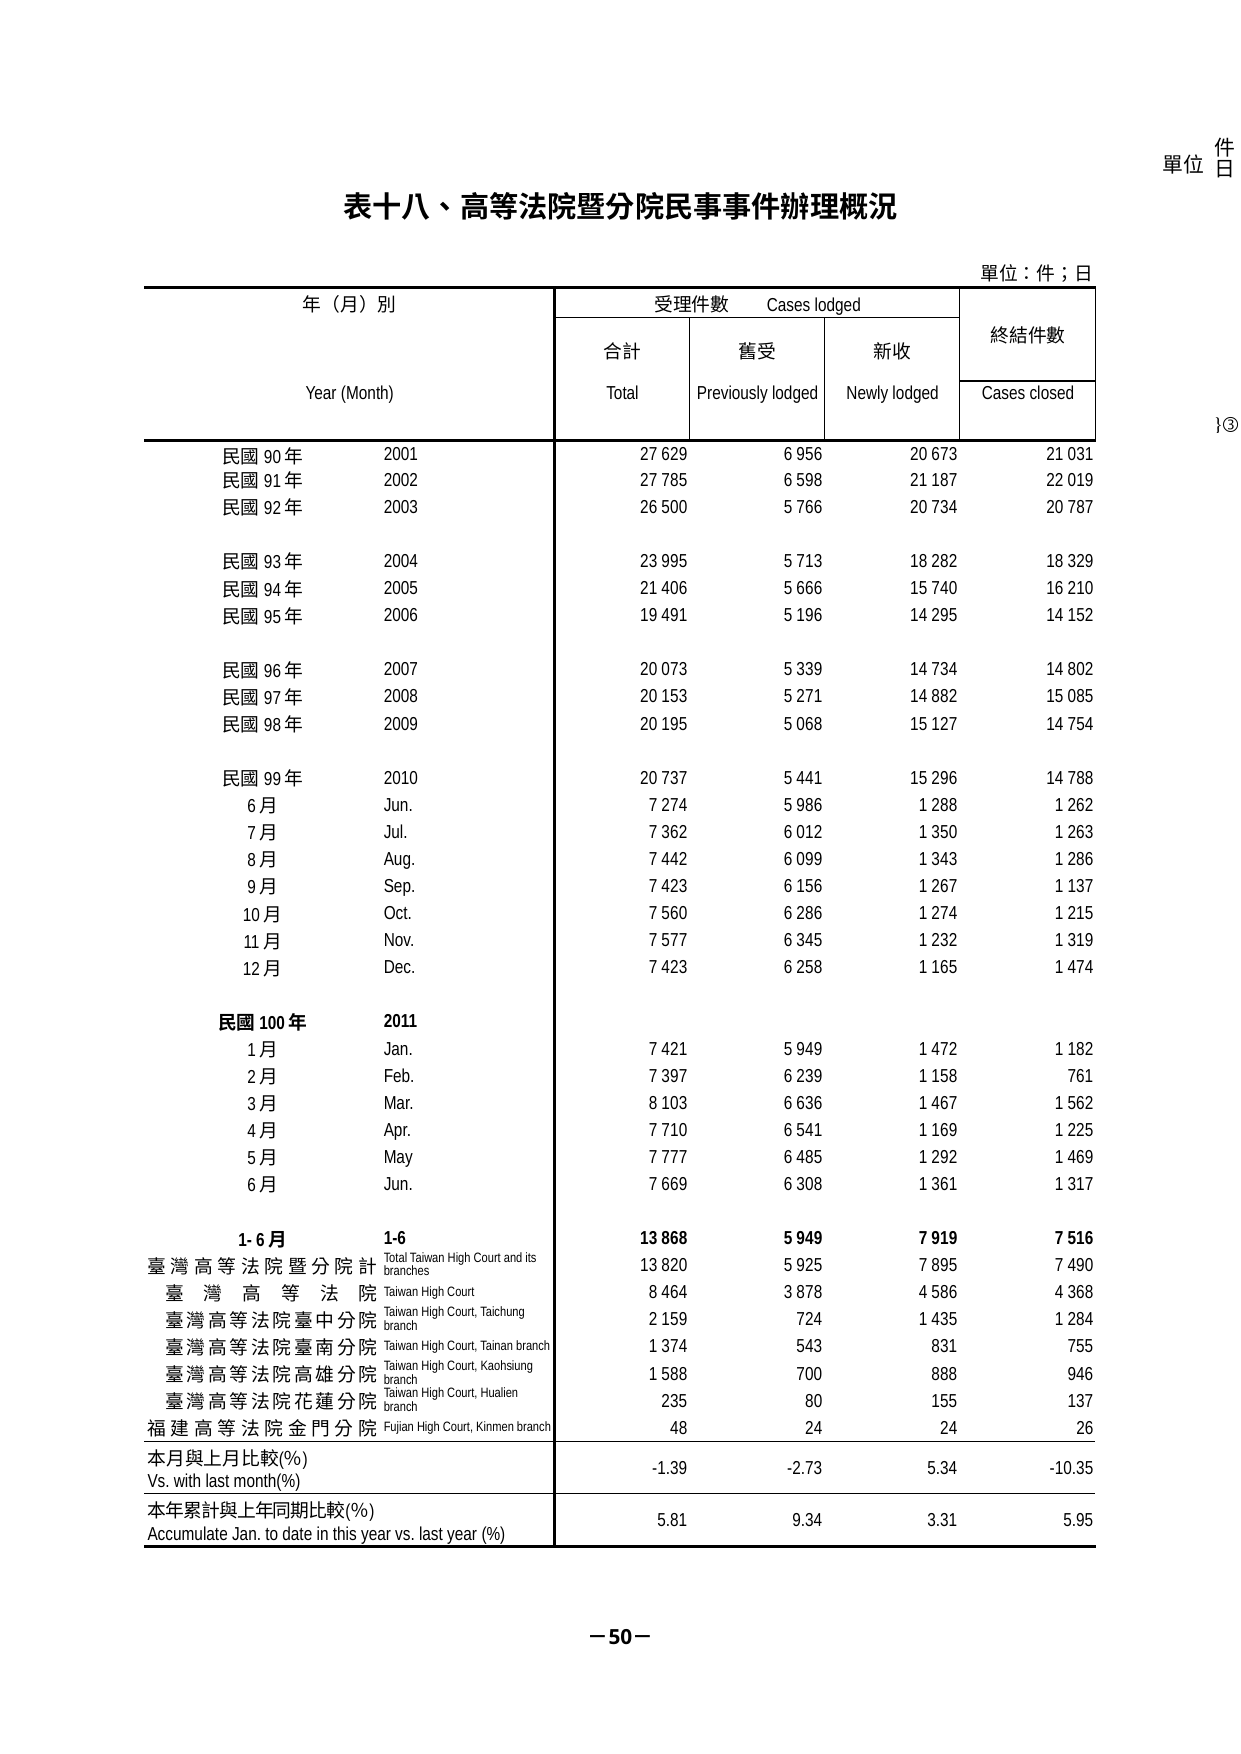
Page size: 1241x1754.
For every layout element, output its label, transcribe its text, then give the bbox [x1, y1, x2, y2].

table_cell 2003 [381, 493, 553, 520]
table_cell 6 156 [690, 872, 825, 899]
table_cell 5 271 [690, 683, 825, 710]
table_cell 6 308 [690, 1170, 825, 1197]
table_cell 2010 [381, 764, 553, 791]
table_cell 1-6 [381, 1224, 553, 1251]
table_cell 1 263 [960, 818, 1096, 845]
table_cell 民國 92年 [144, 493, 381, 520]
table_header 年（月）別 [144, 289, 553, 380]
table_cell 543 [690, 1333, 825, 1360]
table_cell Taiwan High Court, Taichung branch [381, 1306, 553, 1333]
table_cell 7 423 [556, 954, 690, 981]
table_cell 1 267 [825, 872, 960, 899]
table_cell 2002 [381, 466, 553, 493]
table_cell 10月 [144, 899, 381, 926]
table_cell 5月 [144, 1143, 381, 1170]
table_cell 80 [690, 1387, 825, 1414]
table_cell Mar. [381, 1089, 553, 1116]
table_cell 6 541 [690, 1116, 825, 1143]
table_cell 9.34 [690, 1494, 825, 1545]
table_cell 臺灣高等法院臺中分院 [144, 1306, 381, 1333]
table_cell 3 878 [690, 1279, 825, 1306]
table_cell 13 868 [556, 1224, 690, 1251]
table_cell Jan. [381, 1035, 553, 1062]
table_cell 7 516 [960, 1224, 1096, 1251]
table_cell 5 949 [690, 1224, 825, 1251]
table_cell [381, 737, 553, 764]
table_cell [144, 629, 381, 656]
table_cell 1 274 [825, 899, 960, 926]
table_cell Dec. [381, 954, 553, 981]
table_cell 6 099 [690, 845, 825, 872]
table_cell 20 787 [960, 493, 1096, 520]
table_cell 6 286 [690, 899, 825, 926]
table_cell 27 629 [556, 442, 690, 466]
table_cell 民國 99年 [144, 764, 381, 791]
table_cell Previously lodged [690, 380, 824, 439]
table_cell 7 669 [556, 1170, 690, 1197]
table_cell 1 469 [960, 1143, 1096, 1170]
table_cell [825, 737, 960, 764]
table_cell 5.81 [556, 1494, 690, 1545]
table_cell 1 284 [960, 1306, 1096, 1333]
table_cell [825, 981, 960, 1008]
table_cell 21 031 [960, 442, 1096, 466]
table_cell 6 258 [690, 954, 825, 981]
table_cell [960, 1008, 1096, 1035]
table_cell 7 560 [556, 899, 690, 926]
table_cell [556, 1008, 690, 1035]
table_cell 1 225 [960, 1116, 1096, 1143]
table_cell [960, 1197, 1096, 1224]
table_cell 15 740 [825, 574, 960, 601]
table_cell 21 187 [825, 466, 960, 493]
table_cell 1 292 [825, 1143, 960, 1170]
table_cell 5 196 [690, 601, 825, 628]
table_cell 1 232 [825, 926, 960, 953]
table_cell Jul. [381, 818, 553, 845]
table_cell Year (Month) [144, 380, 553, 439]
table_cell 1 169 [825, 1116, 960, 1143]
table_cell 6月 [144, 1170, 381, 1197]
table_cell 合計 [556, 318, 689, 380]
table_cell 福建高等法院金門分院 [144, 1414, 381, 1441]
table_cell 7 421 [556, 1035, 690, 1062]
table_cell 21 406 [556, 574, 690, 601]
table_cell 1 562 [960, 1089, 1096, 1116]
table_cell 2008 [381, 683, 553, 710]
text 表十八、高等法院暨分院民事事件辦理概況 [148, 183, 1092, 225]
table_cell 民國 97年 [144, 683, 381, 710]
table_cell 831 [825, 1333, 960, 1360]
table_cell 3月 [144, 1089, 381, 1116]
table_cell [960, 737, 1096, 764]
table_cell 700 [690, 1360, 825, 1387]
table_cell Jun. [381, 791, 553, 818]
table_cell 5.95 [960, 1493, 1096, 1545]
table_cell [144, 520, 381, 547]
table_cell [381, 981, 553, 1008]
table_cell 民國 93年 [144, 547, 381, 574]
table_cell [960, 981, 1096, 1008]
table_cell 民國 91年 [144, 466, 381, 493]
table_cell 1 361 [825, 1170, 960, 1197]
table_cell 8 464 [556, 1279, 690, 1306]
table_cell Taiwan High Court, Hualien branch [381, 1387, 553, 1414]
table_cell 14 734 [825, 656, 960, 683]
table_cell Total [556, 380, 689, 439]
table_cell [144, 737, 381, 764]
table_cell 臺灣高等法院花蓮分院 [144, 1387, 381, 1414]
table_cell 6 598 [690, 466, 825, 493]
table_cell 5 925 [690, 1251, 825, 1278]
table_cell [144, 981, 381, 1008]
table_cell 民國 94年 [144, 574, 381, 601]
table_cell 2 159 [556, 1306, 690, 1333]
table_cell 16 210 [960, 574, 1096, 601]
table_cell Cases closed [960, 382, 1095, 439]
table_cell [825, 1008, 960, 1035]
table_cell 2月 [144, 1062, 381, 1089]
table_cell 本年累計與上年同期比較(％) Accumulate Jan. to date in this year vs. last year (%) [144, 1494, 553, 1545]
table_cell 20 737 [556, 764, 690, 791]
table_cell 5 441 [690, 764, 825, 791]
table_cell 24 [825, 1414, 960, 1441]
table_cell 民國 90年 [144, 442, 381, 466]
table_cell Aug. [381, 845, 553, 872]
table_cell May [381, 1143, 553, 1170]
table_cell 20 073 [556, 656, 690, 683]
table_cell 235 [556, 1387, 690, 1414]
text [1162, 173, 1240, 181]
table_cell Newly lodged [825, 380, 959, 439]
table_header 終結件數 [960, 289, 1095, 380]
table_cell 1 343 [825, 845, 960, 872]
table_cell 1 319 [960, 926, 1096, 953]
table_cell 5 713 [690, 547, 825, 574]
table_cell 2004 [381, 547, 553, 574]
table_cell -10.35 [960, 1441, 1096, 1493]
table_cell 22 019 [960, 466, 1096, 493]
table_cell 7 895 [825, 1251, 960, 1278]
table_cell 7 710 [556, 1116, 690, 1143]
table_cell 1 262 [960, 791, 1096, 818]
table_cell 9月 [144, 872, 381, 899]
table_cell 新收 [825, 318, 959, 380]
table_cell 14 295 [825, 601, 960, 628]
table_cell 20 673 [825, 442, 960, 466]
table_cell 3.31 [825, 1494, 960, 1545]
table_cell [690, 629, 825, 656]
table_cell [556, 1197, 690, 1224]
table_cell Jun. [381, 1170, 553, 1197]
table_cell 14 754 [960, 710, 1096, 737]
table_cell 4 368 [960, 1279, 1096, 1306]
table_cell 20 195 [556, 710, 690, 737]
table_cell 15 085 [960, 683, 1096, 710]
table_cell [960, 520, 1096, 547]
table_cell -2.73 [690, 1442, 825, 1493]
table_cell Feb. [381, 1062, 553, 1089]
table_cell [825, 629, 960, 656]
table_cell Fujian High Court, Kinmen branch [381, 1414, 553, 1441]
table_cell 1 474 [960, 954, 1096, 981]
table_cell 15 127 [825, 710, 960, 737]
table_cell [556, 737, 690, 764]
table_cell 761 [960, 1062, 1096, 1089]
table_cell -1.39 [556, 1442, 690, 1493]
table_cell 7 362 [556, 818, 690, 845]
table_cell 20 734 [825, 493, 960, 520]
table_cell 2011 [381, 1008, 553, 1035]
table_cell 14 882 [825, 683, 960, 710]
table_cell 48 [556, 1414, 690, 1441]
table_cell 2005 [381, 574, 553, 601]
table_cell 20 153 [556, 683, 690, 710]
table_cell 13 820 [556, 1251, 690, 1278]
table_cell Sep. [381, 872, 553, 899]
table_cell 14 802 [960, 656, 1096, 683]
table_cell [690, 1008, 825, 1035]
table_header 年（月）別 [1215, 410, 1240, 433]
table_cell Total Taiwan High Court and its branches [381, 1251, 553, 1278]
table_cell 755 [960, 1333, 1096, 1360]
table_cell 5 666 [690, 574, 825, 601]
table_cell 1月 [144, 1035, 381, 1062]
table_cell [690, 737, 825, 764]
table_cell 民國 98年 [144, 710, 381, 737]
table_cell 2001 [381, 442, 553, 466]
table_cell Apr. [381, 1116, 553, 1143]
table_cell 26 [960, 1414, 1096, 1441]
table_cell 舊受 [690, 318, 824, 380]
text 單位：件；日 [148, 259, 1092, 286]
table_cell [381, 520, 553, 547]
table_cell 5.34 [825, 1442, 960, 1493]
table_cell 6 636 [690, 1089, 825, 1116]
table_cell [144, 1197, 381, 1224]
table_cell 724 [690, 1306, 825, 1333]
table_cell 6 956 [690, 442, 825, 466]
table_cell 7 919 [825, 1224, 960, 1251]
table_cell 1 350 [825, 818, 960, 845]
table_cell 2007 [381, 656, 553, 683]
table_cell 8月 [144, 845, 381, 872]
table_cell 1 165 [825, 954, 960, 981]
table_cell [960, 629, 1096, 656]
table_cell [690, 1197, 825, 1224]
table_cell Nov. [381, 926, 553, 953]
table_cell 2006 [381, 601, 553, 628]
table_cell [556, 520, 690, 547]
table_cell 7 274 [556, 791, 690, 818]
table_cell 18 329 [960, 547, 1096, 574]
table_cell 4月 [144, 1116, 381, 1143]
table_cell 6 012 [690, 818, 825, 845]
table_cell 6 345 [690, 926, 825, 953]
table_cell 5 986 [690, 791, 825, 818]
table_cell 12月 [144, 954, 381, 981]
table_cell 1 288 [825, 791, 960, 818]
table_cell 24 [690, 1414, 825, 1441]
table_cell 5 949 [690, 1035, 825, 1062]
table_cell 臺灣高等法院臺南分院 [144, 1333, 381, 1360]
table_cell 1- 6月 [144, 1224, 381, 1251]
table_cell 23 995 [556, 547, 690, 574]
table_cell 臺灣高等法院高雄分院 [144, 1360, 381, 1387]
table_cell 7 577 [556, 926, 690, 953]
table_cell 7月 [144, 818, 381, 845]
table_cell [381, 1197, 553, 1224]
table_cell 7 490 [960, 1251, 1096, 1278]
table_cell 1 286 [960, 845, 1096, 872]
table_cell 7 423 [556, 872, 690, 899]
table_cell 7 777 [556, 1143, 690, 1170]
table_cell 946 [960, 1360, 1096, 1387]
table_cell 1 158 [825, 1062, 960, 1089]
table_cell [556, 981, 690, 1008]
table_cell Taiwan High Court, Tainan branch [381, 1333, 553, 1360]
table_cell 民國 95年 [144, 601, 381, 628]
table_cell 26 500 [556, 493, 690, 520]
table_cell 1 472 [825, 1035, 960, 1062]
table_cell [381, 629, 553, 656]
table_cell 155 [825, 1387, 960, 1414]
table_cell 7 397 [556, 1062, 690, 1089]
table_cell 6 239 [690, 1062, 825, 1089]
table_cell 7 442 [556, 845, 690, 872]
table_cell 民國100年 [144, 1008, 381, 1035]
table_cell 1 137 [960, 872, 1096, 899]
table_cell 1 467 [825, 1089, 960, 1116]
table_cell Taiwan High Court, Kaohsiung branch [381, 1360, 553, 1387]
table_cell 臺灣高等法院 [144, 1279, 381, 1306]
table_cell 5 068 [690, 710, 825, 737]
table_cell 27 785 [556, 466, 690, 493]
table_header 受理件數 Cases lodged [556, 289, 959, 317]
table_cell 8 103 [556, 1089, 690, 1116]
text 件日 [1212, 137, 1240, 180]
table_cell 5 339 [690, 656, 825, 683]
table_cell 888 [825, 1360, 960, 1387]
table_cell 1 374 [556, 1333, 690, 1360]
table_cell 6 485 [690, 1143, 825, 1170]
table_cell Taiwan High Court [381, 1279, 553, 1306]
table_cell 1 317 [960, 1170, 1096, 1197]
table_cell 1 588 [556, 1360, 690, 1387]
table_cell 18 282 [825, 547, 960, 574]
table_cell [825, 520, 960, 547]
text 單位： [1162, 148, 1212, 173]
table_cell 本月與上月比較(％) Vs. with last month(%) [144, 1442, 553, 1493]
table_cell 6月 [144, 791, 381, 818]
table_cell 民國 96年 [144, 656, 381, 683]
table_cell 137 [960, 1387, 1096, 1414]
table_cell Oct. [381, 899, 553, 926]
table_cell 臺灣高等法院暨分院計 [144, 1251, 381, 1278]
table_cell 15 296 [825, 764, 960, 791]
table_cell 19 491 [556, 601, 690, 628]
table_cell [556, 629, 690, 656]
table_cell [825, 1197, 960, 1224]
table_cell 1 435 [825, 1306, 960, 1333]
table_cell 4 586 [825, 1279, 960, 1306]
table_cell 14 788 [960, 764, 1096, 791]
table_cell 1 215 [960, 899, 1096, 926]
table_cell 5 766 [690, 493, 825, 520]
table_cell [690, 981, 825, 1008]
table_cell [690, 520, 825, 547]
table_cell 2009 [381, 710, 553, 737]
table_cell 14 152 [960, 601, 1096, 628]
table_cell 11月 [144, 926, 381, 953]
table_cell 1 182 [960, 1035, 1096, 1062]
